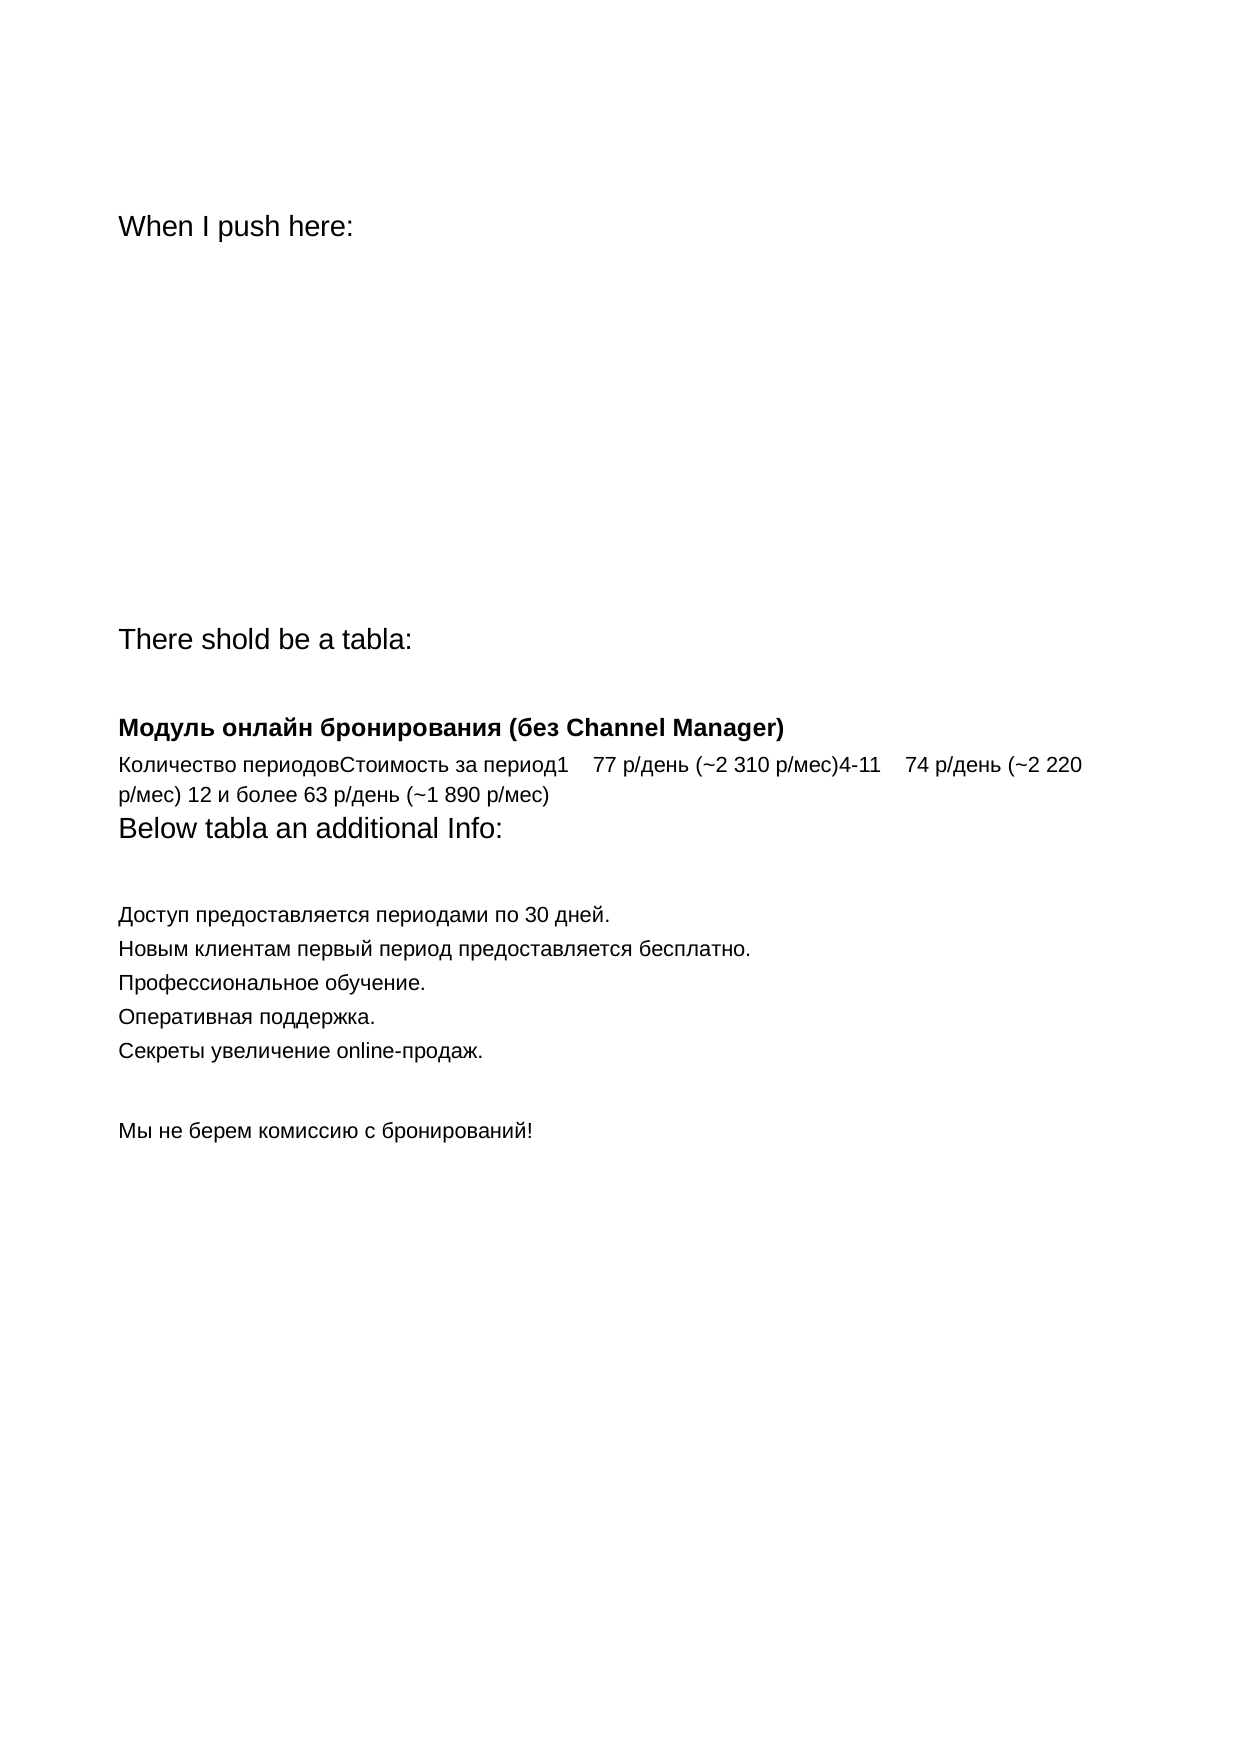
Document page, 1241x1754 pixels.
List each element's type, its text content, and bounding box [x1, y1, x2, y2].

text Оперативная поддержка. [118, 1004, 1122, 1029]
text There shold be a tabla: [118, 622, 1122, 655]
text Профессиональное обучение. [118, 970, 1122, 995]
text Доступ предоставляется периодами по 30 дней. [118, 902, 1122, 927]
text Новым клиентам первый период предоставляется бесплатно. [118, 936, 1122, 961]
text Количество периодовСтоимость за период1 77 р/день (~2 310 р/мес)4-11 74 р/день (~2 220 р/мес) 12 и более 63 р/день (~1 890 р/мес) [118, 752, 1122, 807]
text When I push here: [118, 209, 1122, 243]
text Мы не берем комиссию с бронирований! [118, 1118, 1122, 1289]
text Below tabla an additional Info: [118, 811, 1122, 844]
text Модуль онлайн бронирования (без Channel Manager) [118, 713, 1122, 742]
text Секреты увеличение online-продаж. [118, 1038, 1122, 1063]
